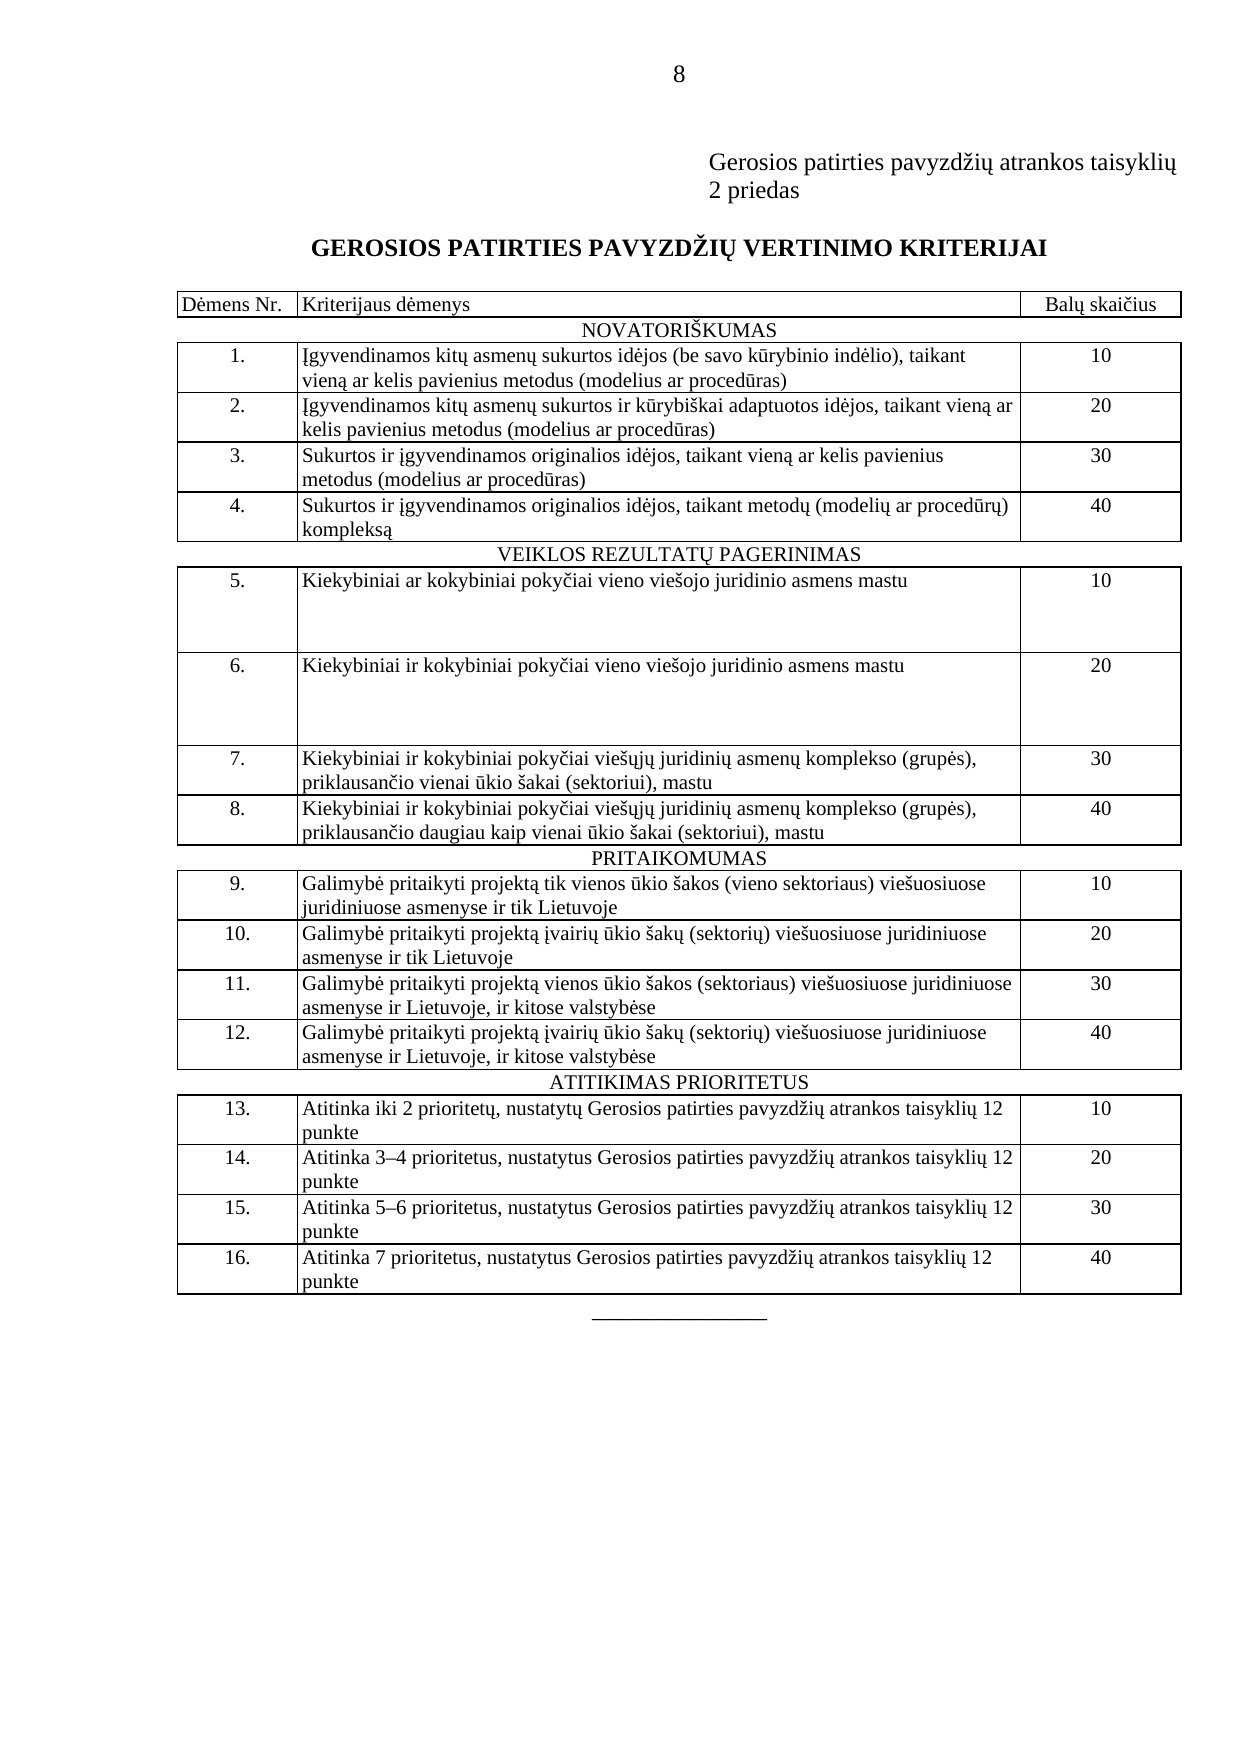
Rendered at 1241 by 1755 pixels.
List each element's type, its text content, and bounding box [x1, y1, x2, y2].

table_cell Kiekybiniai ar kokybiniai pokyčiai vieno viešojo juridinio asmens mastu [298, 568, 1020, 652]
table_cell 1. [178, 343, 297, 392]
table_cell 5. [178, 568, 297, 652]
table_cell 4. [178, 493, 297, 541]
table_cell 20 [1021, 393, 1180, 441]
table_cell 30 [1021, 443, 1180, 491]
text Gerosios patirties pavyzdžių atrankos taisyklių [177, 147, 1181, 176]
table_cell 20 [1021, 1145, 1180, 1193]
table_cell 40 [1021, 796, 1180, 844]
text 2 priedas [177, 176, 1181, 204]
table_cell 20 [1021, 653, 1180, 745]
text ______________ [177, 1295, 1181, 1323]
table_cell 13. [178, 1096, 297, 1144]
table_cell 7. [178, 746, 297, 794]
table_cell 40 [1021, 1245, 1180, 1293]
table_cell 12. [178, 1020, 297, 1068]
table_cell 10 [1021, 568, 1180, 652]
table_cell 15. [178, 1195, 297, 1243]
table_cell 10 [1021, 343, 1180, 392]
table_cell 16. [178, 1245, 297, 1293]
table_cell 40 [1021, 1020, 1180, 1068]
table_cell 30 [1021, 746, 1180, 794]
text GEROSIOS PATIRTIES PAVYZDŽIŲ VERTINIMO KRITERIJAI [177, 233, 1181, 262]
table_cell 11. [178, 971, 297, 1019]
table_cell 3. [178, 443, 297, 491]
table_cell 10. [178, 921, 297, 969]
table_cell 8. [178, 796, 297, 844]
table_cell 30 [1021, 1195, 1180, 1243]
table_cell 2. [178, 393, 297, 441]
table_cell 30 [1021, 971, 1180, 1019]
table_cell 6. [178, 653, 297, 745]
table_cell 9. [178, 871, 297, 919]
table_cell 40 [1021, 493, 1180, 541]
table_cell 10 [1021, 871, 1180, 919]
table_cell 14. [178, 1145, 297, 1193]
table_cell 20 [1021, 921, 1180, 969]
table_cell 10 [1021, 1096, 1180, 1144]
table_cell Kiekybiniai ir kokybiniai pokyčiai vieno viešojo juridinio asmens mastu [298, 653, 1020, 745]
